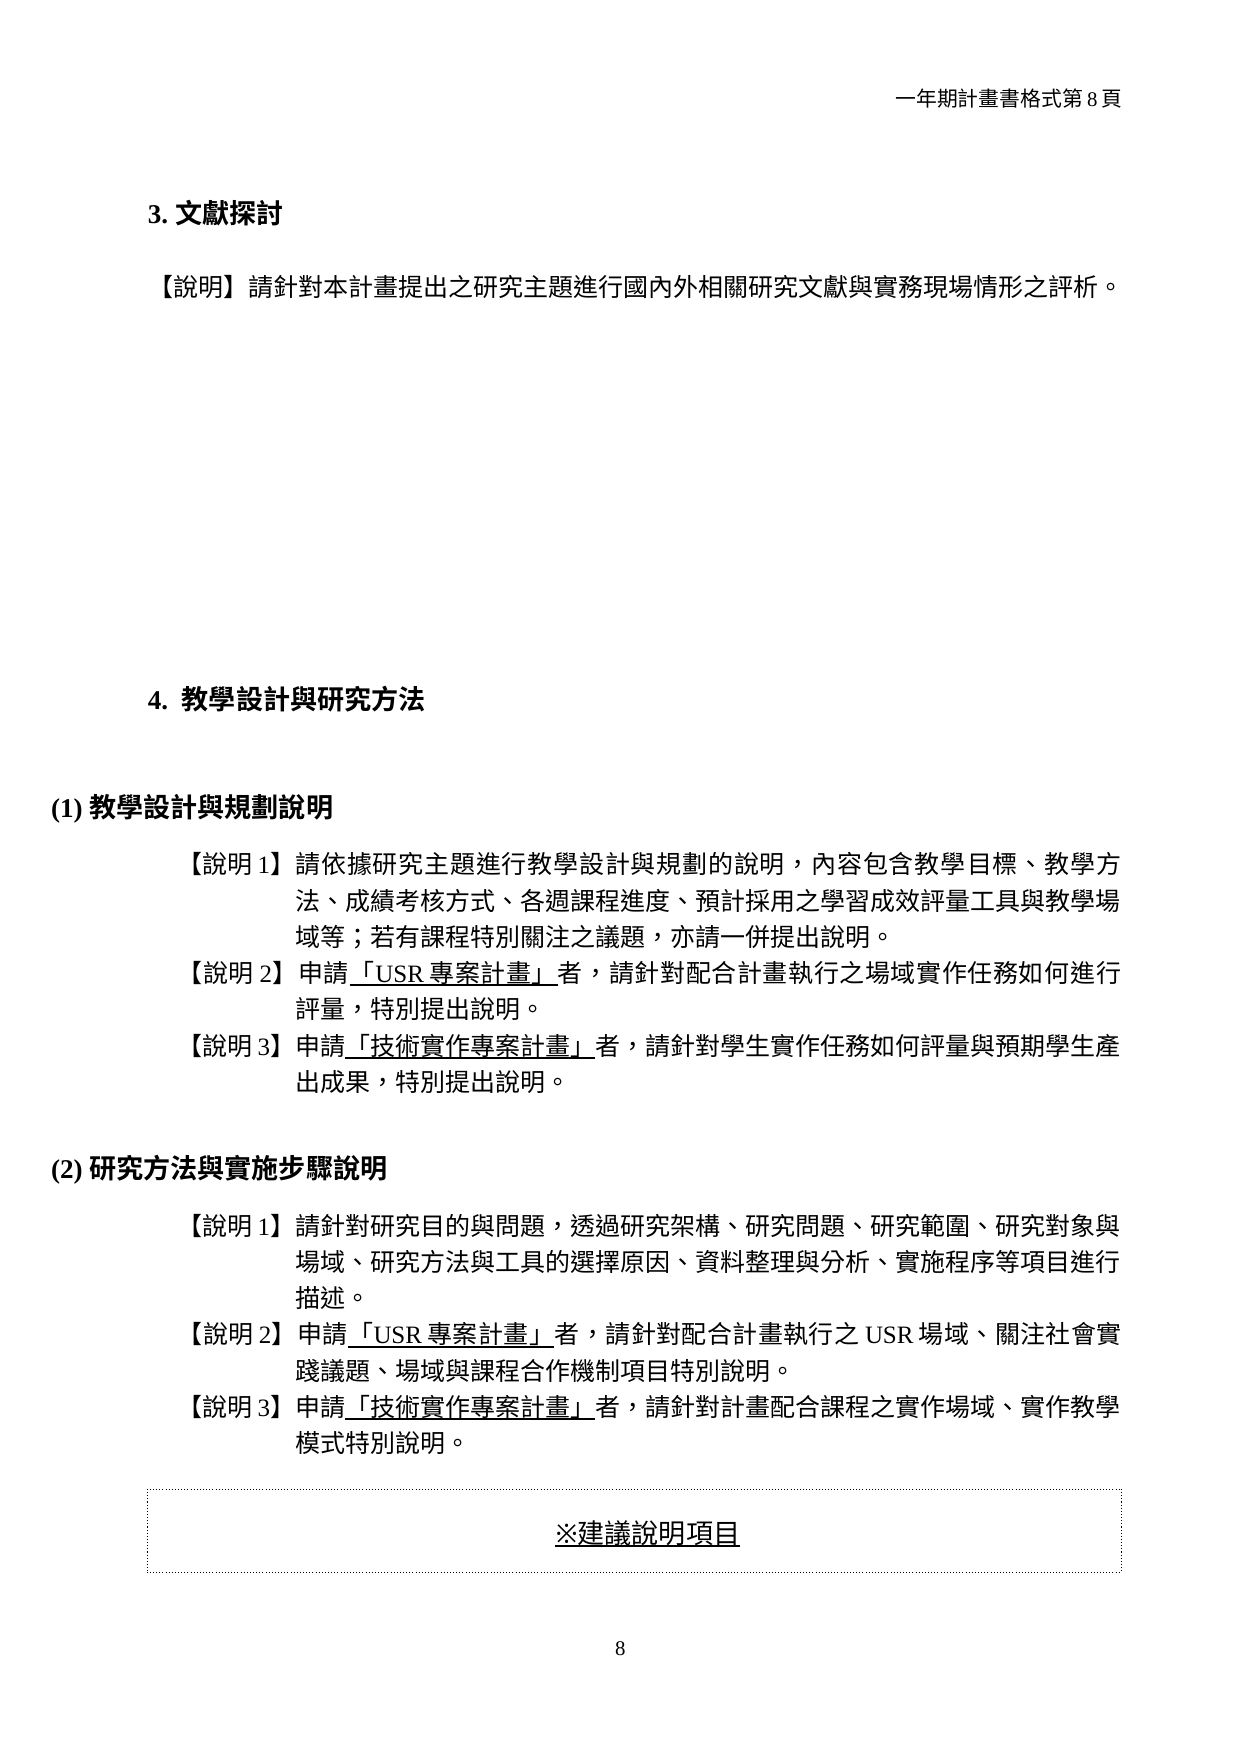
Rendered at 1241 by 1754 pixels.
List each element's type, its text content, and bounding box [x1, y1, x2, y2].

table_header ※建議說明項目 研究架構 研究問題/意識 研究範圍 【說明】 針對本研究擬關注的範圍，如課程範疇、教材選用、教學資源應用、評量工具、社群教師與協作方式等規劃範圍進行說明。 研究對象與場域 【說明】 針對擬教學之對象與進行資料收集之場域(如實習場域、大學課室等)，進行描述與說明。 研究方法與工具 【說明】 針對研究目的與問題，陳述將採用何種研究方法及工具進行資料蒐集，以有效檢視教學研究之成效，並回應提出之研究問題。 資料處理與分析 【說明】 提出預計採用的資料處理與分析 方法。 實施程序 [147, 1489, 1121, 1572]
list 教學設計與研究方法 [148, 656, 1122, 718]
text 【說明】請針對本計畫提出之研究主題進行國內外相關研究文獻與實務現場情形之評析。 [148, 243, 1122, 306]
text 【說明3】申請「技術實作專案計畫」者，請針對學生實作任務如何評量與預期學生產出成果，特別提出說明。 [177, 1026, 1122, 1098]
list 研究方法與實施步驟說明 [51, 1125, 1122, 1187]
text 【說明2】申請「USR專案計畫」者，請針對配合計畫執行之USR場域、關注社會實踐議題、場域與課程合作機制項目特別說明。 [177, 1315, 1122, 1387]
text 【說明1】請針對研究目的與問題，透過研究架構、研究問題、研究範圍、研究對象與場域、研究方法與工具的選擇原因、資料整理與分析、實施程序等項目進行描述。 [177, 1206, 1122, 1315]
list 教學設計與規劃說明 [51, 763, 1122, 826]
text 【說明1】 請依據研究主題進行教學設計與規劃的說明，內容包含教學目標、教學方法、成績考核方式、各週課程進度、預計採用之學習成效評量工具與教學場域等；若有課程特別關注之議題，亦請一併提出說明。 [177, 845, 1122, 953]
text 【說明2】申請「USR專案計畫」者，請針對配合計畫執行之場域實作任務如何進行評量，特別提出說明。 [177, 953, 1122, 1026]
text 【說明3】申請「技術實作專案計畫」者，請針對計畫配合課程之實作場域、實作教學模式特別說明。 [177, 1387, 1122, 1460]
list 文獻探討 [148, 170, 1122, 232]
